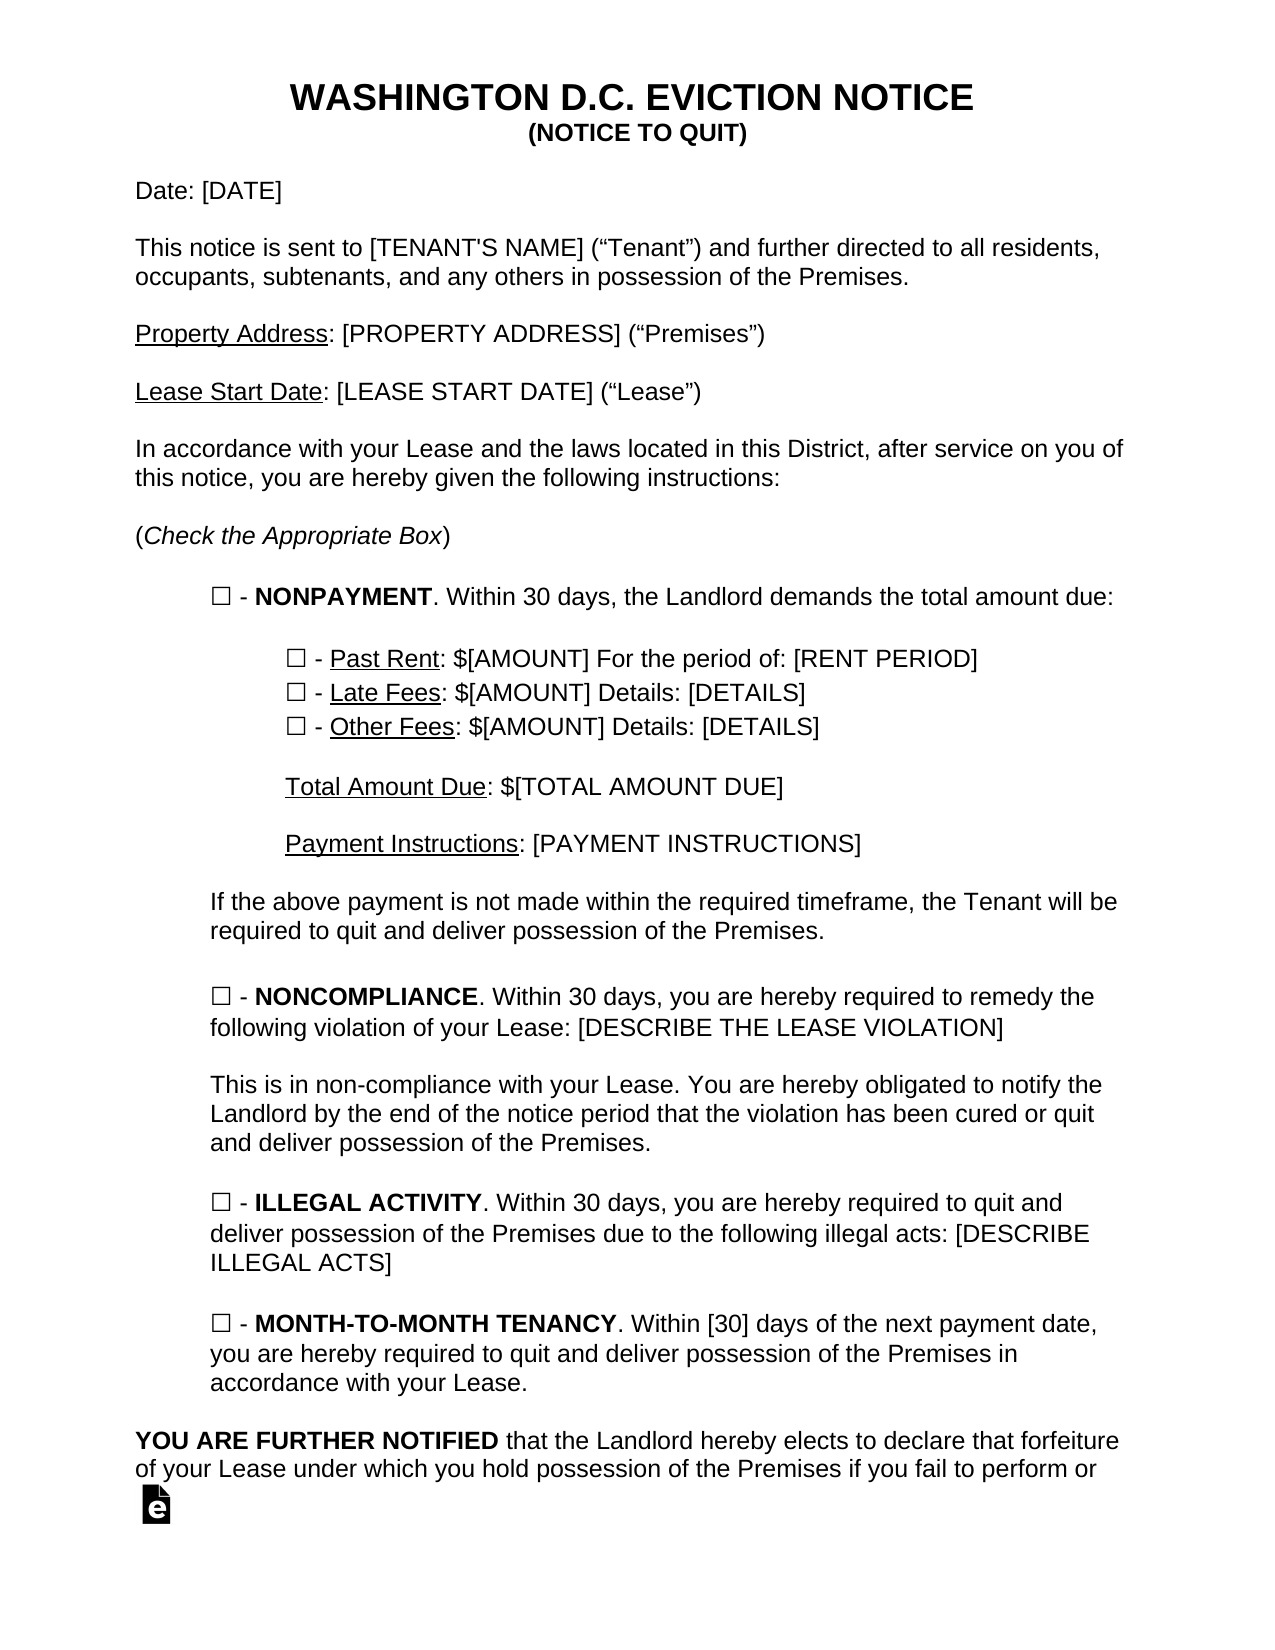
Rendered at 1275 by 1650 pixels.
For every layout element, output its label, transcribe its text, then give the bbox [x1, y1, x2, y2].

text Payment Instructions: [PAYMENT INSTRUCTIONS] [285, 829, 1140, 858]
text Date: [DATE] [135, 176, 1140, 204]
text ☐ - ILLEGAL ACTIVITY. Within 30 days, you are hereby required to quit and deliver possession of the Premises due to the following illegal acts: [DESCRIBE ILLEGAL ACTS] [210, 1185, 1140, 1277]
text ☐ - Late Fees: $[AMOUNT] Details: [DETAILS] [285, 675, 1140, 709]
text Lease Start Date: [LEASE START DATE] (“Lease”) [135, 377, 1140, 406]
text Property Address: [PROPERTY ADDRESS] (“Premises”) [135, 319, 1140, 348]
text YOU ARE FURTHER NOTIFIED that the Landlord hereby elects to declare that forfeiture of your Lease under which you hold possession of the Premises if you fail to perform or [135, 1426, 1140, 1483]
subtitle (NOTICE TO QUIT) [135, 118, 1140, 147]
text ☐ - MONTH-TO-MONTH TENANCY. Within [30] days of the next payment date, you are hereby required to quit and deliver possession of the Premises in accordance with your Lease. [210, 1305, 1140, 1397]
text This is in non-compliance with your Lease. You are hereby obligated to notify the Landlord by the end of the notice period that the violation has been cured or quit and deliver possession of the Premises. [210, 1070, 1140, 1156]
subtitle WASHINGTON D.C. EVICTION NOTICE [135, 75, 1140, 118]
text If the above payment is not made within the required timeframe, the Tenant will be required to quit and deliver possession of the Premises. [210, 887, 1140, 944]
text This notice is sent to [TENANT'S NAME] (“Tenant”) and further directed to all residents, occupants, subtenants, and any others in possession of the Premises. [135, 233, 1140, 291]
text ☐ - Past Rent: $[AMOUNT] For the period of: [RENT PERIOD] [285, 641, 1140, 675]
text ☐ - Other Fees: $[AMOUNT] Details: [DETAILS] [285, 709, 1140, 743]
text ☐ - NONCOMPLIANCE. Within 30 days, you are hereby required to remedy the following violation of your Lease: [DESCRIBE THE LEASE VIOLATION] [210, 978, 1140, 1041]
text In accordance with your Lease and the laws located in this District, after service on you of this notice, you are hereby given the following instructions: [135, 434, 1140, 492]
text ☐ - NONPAYMENT. Within 30 days, the Landlord demands the total amount due: [210, 578, 1140, 612]
text Total Amount Due: $[TOTAL AMOUNT DUE] [285, 772, 1140, 801]
text (Check the Appropriate Box) [135, 521, 1140, 549]
